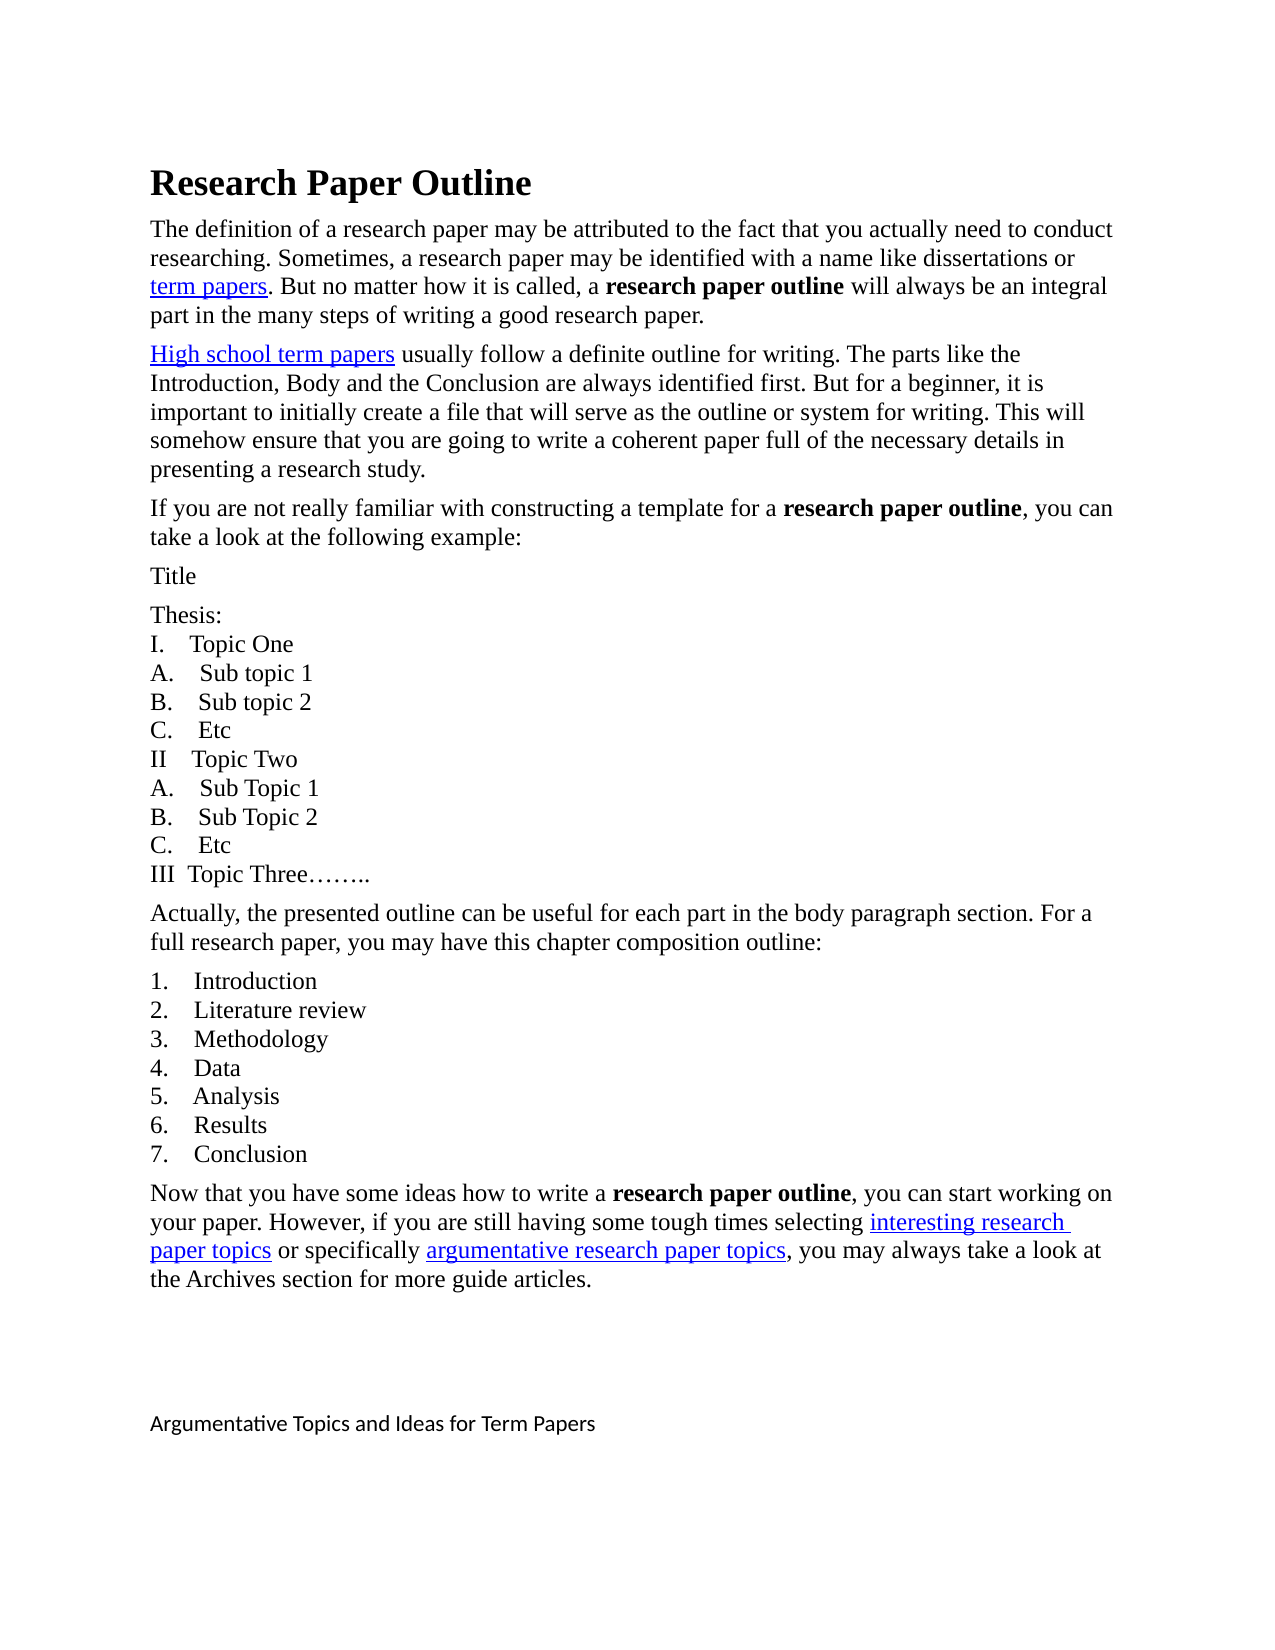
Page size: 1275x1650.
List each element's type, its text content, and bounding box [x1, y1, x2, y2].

text Now that you have some ideas how to write a research paper outline, you can start working on your paper. However, if you are still having some tough times selecting interesting research paper topics or specifically argumentative research paper topics, you may always take a look at the Archives section for more guide articles. [150, 1178, 1125, 1293]
text If you are not really familiar with constructing a template for a research paper outline, you can take a look at the following example: [150, 493, 1125, 551]
text 1. Introduction 2. Literature review 3. Methodology 4. Data 5. Analysis 6. Results 7. Conclusion [150, 966, 1125, 1168]
text The definition of a research paper may be attributed to the fact that you actually need to conduct researching. Sometimes, a research paper may be identified with a name like dissertations or term papers. But no matter how it is called, a research paper outline will always be an integral part in the many steps of writing a good research paper. [150, 214, 1125, 329]
text Thesis: I. Topic One A. Sub topic 1 B. Sub topic 2 C. Etc II Topic Two A. Sub Topic 1 B. Sub Topic 2 C. Etc III Topic Three…….. [150, 601, 1125, 888]
subtitle Argumentative Topics and Ideas for Term Papers [150, 1409, 1125, 1438]
text High school term papers usually follow a definite outline for writing. The parts like the Introduction, Body and the Conclusion are always identified first. But for a beginner, it is important to initially create a file that will serve as the outline or system for writing. This will somehow ensure that you are going to write a coherent paper full of the necessary details in presenting a research study. [150, 339, 1125, 483]
text Title [150, 561, 1125, 590]
text Research Paper Outline [150, 160, 1125, 203]
text Actually, the presented outline can be useful for each part in the body paragraph section. For a full research paper, you may have this chapter composition outline: [150, 898, 1125, 956]
